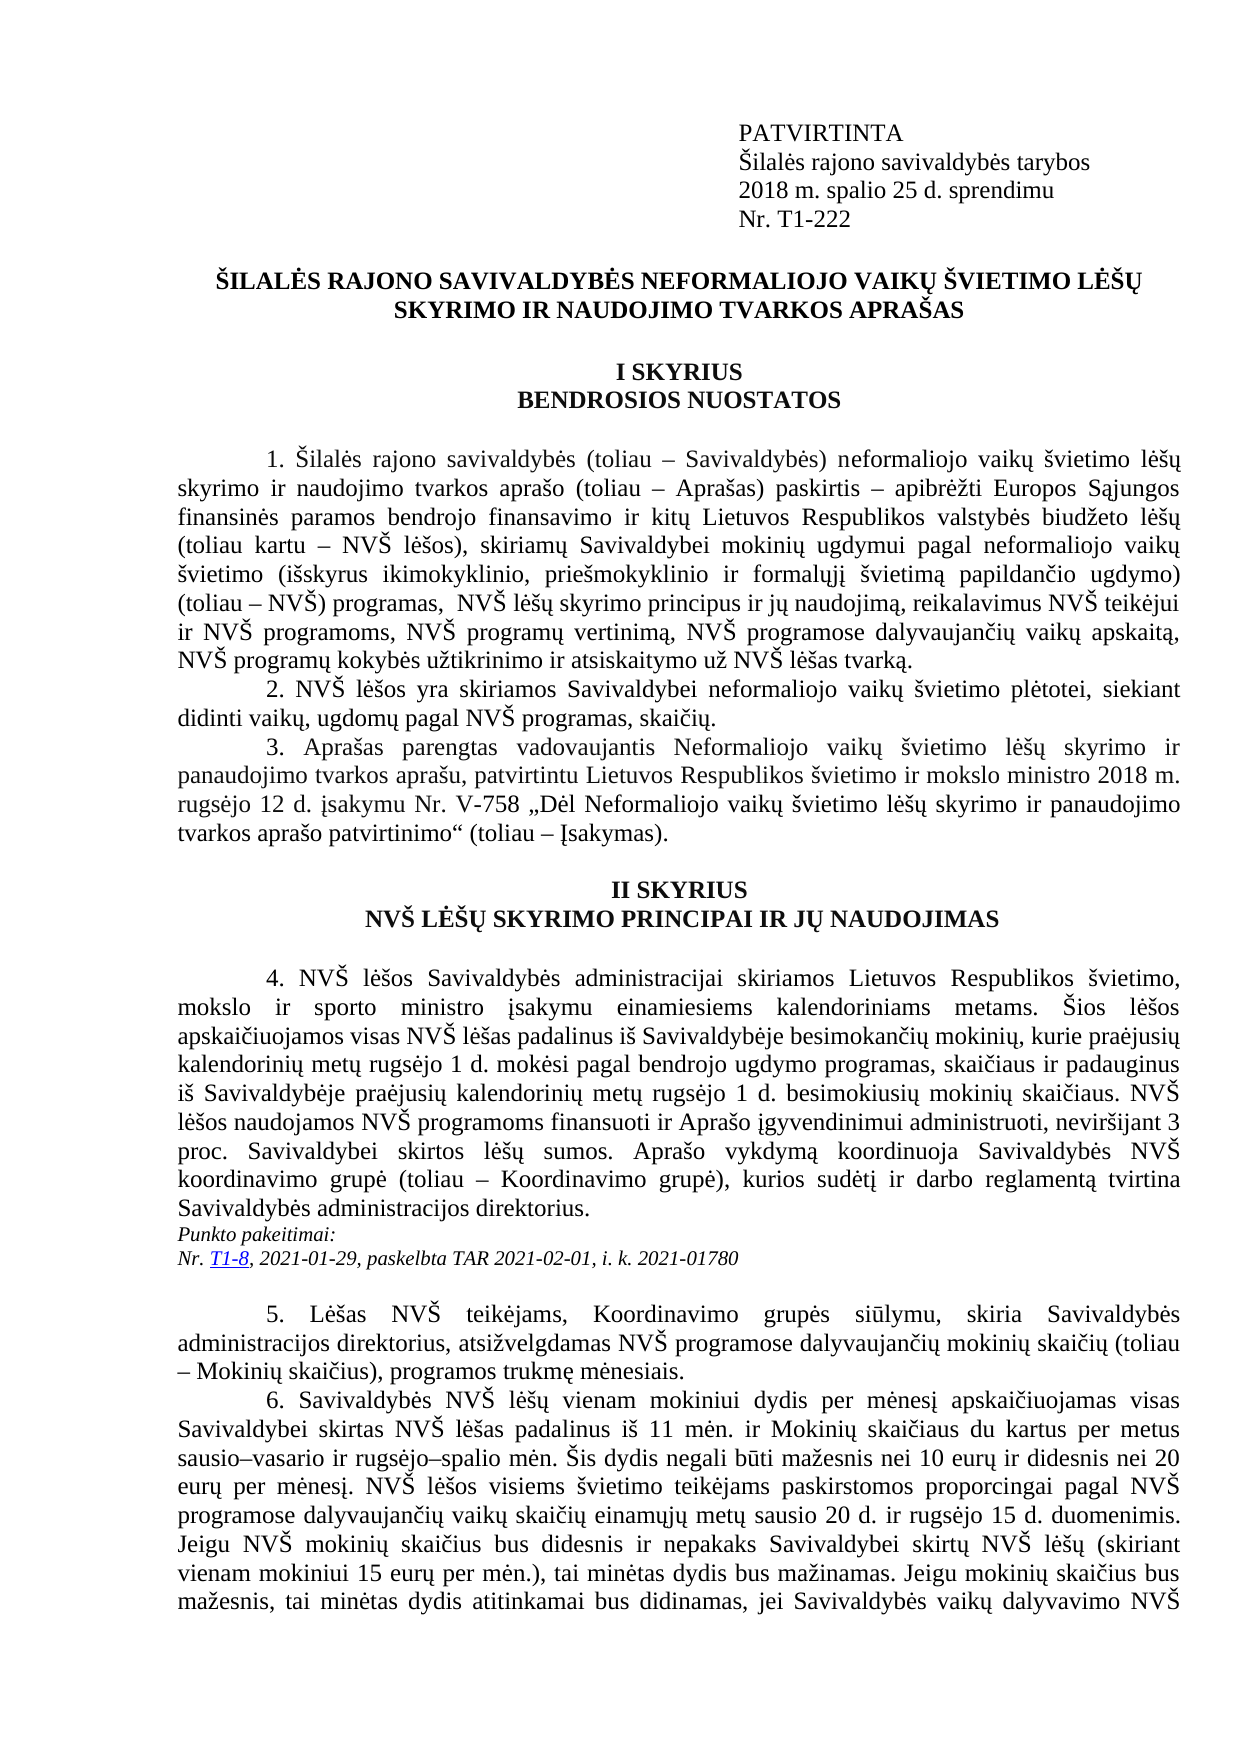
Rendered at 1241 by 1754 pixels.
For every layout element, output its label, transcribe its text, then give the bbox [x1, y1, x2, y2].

text ŠILALĖS RAJONO SAVIVALDYBĖS NEFORMALIOJO VAIKŲ ŠVIETIMO LĖŠŲ SKYRIMO IR NAUDOJIMO TVARKOS APRAŠAS [177, 266, 1181, 324]
text II SKYRIUS [177, 876, 1181, 904]
text 1. Šilalės rajono savivaldybės (toliau – Savivaldybės) neformaliojo vaikų švietimo lėšų skyrimo ir naudojimo tvarkos aprašo (toliau – Aprašas) paskirtis – apibrėžti Europos Sąjungos finansinės paramos bendrojo finansavimo ir kitų Lietuvos Respublikos valstybės biudžeto lėšų (toliau kartu – NVŠ lėšos), skiriamų Savivaldybei mokinių ugdymui pagal neformaliojo vaikų švietimo (išskyrus ikimokyklinio, priešmokyklinio ir formalųjį švietimą papildančio ugdymo) (toliau – NVŠ) programas, NVŠ lėšų skyrimo principus ir jų naudojimą, reikalavimus NVŠ teikėjui ir NVŠ programoms, NVŠ programų vertinimą, NVŠ programose dalyvaujančių vaikų apskaitą, NVŠ programų kokybės užtikrinimo ir atsiskaitymo už NVŠ lėšas tvarką. [177, 444, 1181, 674]
text 3. Aprašas parengtas vadovaujantis Neformaliojo vaikų švietimo lėšų skyrimo ir panaudojimo tvarkos aprašu, patvirtintu Lietuvos Respublikos švietimo ir mokslo ministro 2018 m. rugsėjo 12 d. įsakymu Nr. V-758 „Dėl Neformaliojo vaikų švietimo lėšų skyrimo ir panaudojimo tvarkos aprašo patvirtinimo“ (toliau – Įsakymas). [177, 732, 1181, 847]
text Punkto pakeitimai: [177, 1222, 1181, 1246]
text 2. NVŠ lėšos yra skiriamos Savivaldybei neformaliojo vaikų švietimo plėtotei, siekiant didinti vaikų, ugdomų pagal NVŠ programas, skaičių. [177, 674, 1181, 732]
text 4. NVŠ lėšos Savivaldybės administracijai skiriamos Lietuvos Respublikos švietimo, mokslo ir sporto ministro įsakymu einamiesiems kalendoriniams metams. Šios lėšos apskaičiuojamos visas NVŠ lėšas padalinus iš Savivaldybėje besimokančių mokinių, kurie praėjusių kalendorinių metų rugsėjo 1 d. mokėsi pagal bendrojo ugdymo programas, skaičiaus ir padauginus iš Savivaldybėje praėjusių kalendorinių metų rugsėjo 1 d. besimokiusių mokinių skaičiaus. NVŠ lėšos naudojamos NVŠ programoms finansuoti ir Aprašo įgyvendinimui administruoti, neviršijant 3 proc. Savivaldybei skirtos lėšų sumos. Aprašo vykdymą koordinuoja Savivaldybės NVŠ koordinavimo grupė (toliau – Koordinavimo grupė), kurios sudėtį ir darbo reglamentą tvirtina Savivaldybės administracijos direktorius. [177, 963, 1181, 1222]
text 6. Savivaldybės NVŠ lėšų vienam mokiniui dydis per mėnesį apskaičiuojamas visas Savivaldybei skirtas NVŠ lėšas padalinus iš 11 mėn. ir Mokinių skaičiaus du kartus per metus sausio–vasario ir rugsėjo–spalio mėn. Šis dydis negali būti mažesnis nei 10 eurų ir didesnis nei 20 eurų per mėnesį. NVŠ lėšos visiems švietimo teikėjams paskirstomos proporcingai pagal NVŠ programose dalyvaujančių vaikų skaičių einamųjų metų sausio 20 d. ir rugsėjo 15 d. duomenimis. Jeigu NVŠ mokinių skaičius bus didesnis ir nepakaks Savivaldybei skirtų NVŠ lėšų (skiriant vienam mokiniui 15 eurų per mėn.), tai minėtas dydis bus mažinamas. Jeigu mokinių skaičius bus mažesnis, tai minėtas dydis atitinkamai bus didinamas, jei Savivaldybės vaikų dalyvavimo NVŠ [177, 1385, 1181, 1615]
text Šilalės rajono savivaldybės tarybos [738, 147, 1181, 176]
text Nr. T1-222 [738, 204, 1181, 233]
text I SKYRIUS [177, 357, 1181, 385]
text BENDROSIOS NUOSTATOS [177, 385, 1181, 414]
text PATVIRTINTA [738, 118, 1181, 147]
text Nr. T1-8, 2021-01-29, paskelbta TAR 2021-02-01, i. k. 2021-01780 [177, 1246, 1181, 1270]
text NVŠ lėšų SKYRIMo principai IR jų NAUDOJIMAS [177, 904, 1181, 933]
text 2018 m. spalio 25 d. sprendimu [738, 176, 1181, 204]
text 5. Lėšas NVŠ teikėjams, Koordinavimo grupės siūlymu, skiria Savivaldybės administracijos direktorius, atsižvelgdamas NVŠ programose dalyvaujančių mokinių skaičių (toliau – Mokinių skaičius), programos trukmę mėnesiais. [177, 1299, 1181, 1385]
